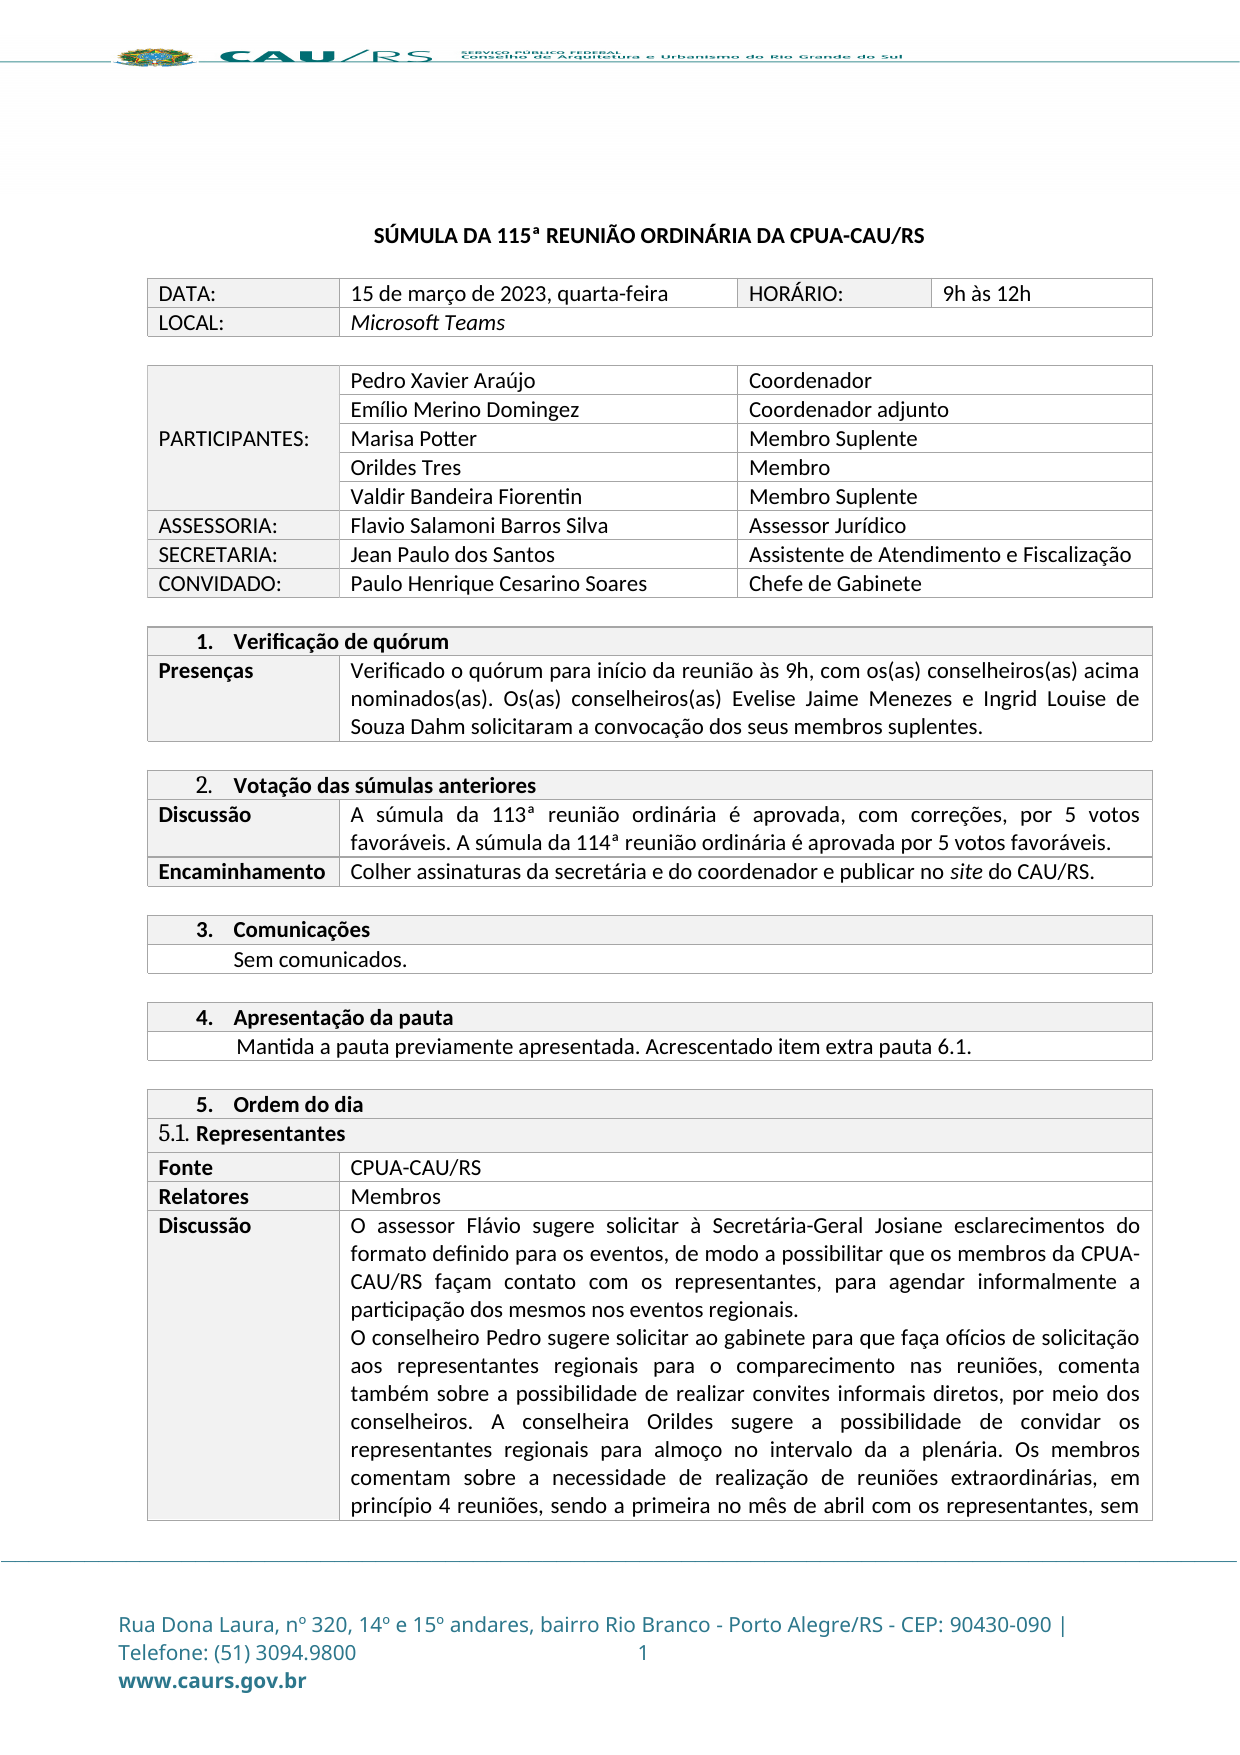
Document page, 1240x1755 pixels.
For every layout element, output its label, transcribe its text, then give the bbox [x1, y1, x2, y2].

table_header 9h às 12h [932, 279, 1152, 307]
table_cell Paulo Henrique Cesarino Soares [340, 569, 737, 597]
table_cell Marisa Potter [340, 424, 737, 452]
table_cell Discussão [148, 1211, 339, 1519]
table_cell Coordenador adjunto [738, 395, 1152, 423]
table_cell Presenças [148, 656, 339, 741]
table_cell CONVIDADO: [148, 569, 339, 597]
table_cell [148, 337, 1152, 365]
table_cell Membros [340, 1182, 1152, 1210]
table_header HORÁRIO: [738, 279, 931, 307]
table_cell Chefe de Gabinete [738, 569, 1152, 597]
table_cell Discussão [148, 800, 339, 856]
table_cell Votação das súmulas anteriores [148, 771, 1152, 799]
table_header 15 de março de 2023, quarta-feira [340, 279, 737, 307]
table_cell Flavio Salamoni Barros Silva [340, 511, 737, 539]
table_cell [148, 1061, 1152, 1089]
table_cell Representantes [148, 1119, 1152, 1152]
table_cell Mantida a pauta previamente apresentada. Acrescentado item extra pauta 6.1. [148, 1032, 1152, 1060]
table_cell Fonte [148, 1153, 339, 1181]
table_cell CPUA-CAU/RS [340, 1153, 1152, 1181]
table_cell PARTICIPANTES: [148, 366, 339, 510]
table_cell Pedro Xavier Araújo [340, 366, 737, 394]
table_cell Relatores [148, 1182, 339, 1210]
table_cell [147, 598, 1153, 626]
table_cell Assessor Jurídico [738, 511, 1152, 539]
table_cell O assessor Flávio sugere solicitar à Secretária-Geral Josiane esclarecimentos do formato definido para os eventos, de modo a possibilitar que os membros da CPUA-CAU/RS façam contato com os representantes, para agendar informalmente a participação dos mesmos nos eventos regionais. O conselheiro Pedro sugere solicitar ao gabinete para que faça ofícios de solicitação aos representantes regionais para o comparecimento nas reuniões, comenta também sobre a possibilidade de realizar convites informais diretos, por meio dos conselheiros. A conselheira Orildes sugere a possibilidade de convidar os representantes regionais para almoço no intervalo da a plenária. Os membros comentam sobre a necessidade de realização de reuniões extraordinárias, em princípio 4 reuniões, sendo a primeira no mês de abril com os representantes, sem [340, 1211, 1152, 1519]
table_cell Emílio Merino Domingez [340, 395, 737, 423]
table_cell Microsoft Teams [340, 308, 1152, 336]
table_cell Sem comunicados. [148, 945, 1152, 973]
table_cell Jean Paulo dos Santos [340, 540, 737, 568]
table_cell Colher assinaturas da secretária e do coordenador e publicar no site do CAU/RS. [340, 858, 1152, 886]
table_cell Valdir Bandeira Fiorentin [340, 482, 737, 510]
table_cell A súmula da 113ª reunião ordinária é aprovada, com correções, por 5 votos favoráveis. A súmula da 114ª reunião ordinária é aprovada por 5 votos favoráveis. [340, 800, 1152, 856]
text SÚMULA DA 115ª REUNIÃO ORDINÁRIA DA CPUA-CAU/RS [177, 222, 1121, 249]
table_cell Assistente de Atendimento e Fiscalização [738, 540, 1152, 568]
table_cell Coordenador [738, 366, 1152, 394]
table_cell [148, 887, 1152, 914]
table_cell Encaminhamento [148, 858, 339, 886]
table_cell ASSESSORIA: [148, 511, 339, 539]
table_cell Membro Suplente [738, 424, 1152, 452]
table_cell Orildes Tres [340, 453, 737, 481]
table_cell Membro Suplente [738, 482, 1152, 510]
table_cell Comunicações [148, 916, 1152, 944]
table_cell [148, 742, 1152, 769]
table_cell SECRETARIA: [148, 540, 339, 568]
table_cell [148, 974, 1152, 1002]
table_cell Apresentação da pauta [148, 1003, 1152, 1031]
table_cell Membro [738, 453, 1152, 481]
table_cell Ordem do dia [148, 1090, 1152, 1118]
table_cell LOCAL: [148, 308, 339, 336]
table_cell Verificação de quórum [148, 628, 1152, 655]
table_header DATA: [148, 279, 339, 307]
table_cell Verificado o quórum para início da reunião às 9h, com os(as) conselheiros(as) acima nominados(as). Os(as) conselheiros(as) Evelise Jaime Menezes e Ingrid Louise de Souza Dahm solicitaram a convocação dos seus membros suplentes. [340, 656, 1152, 741]
